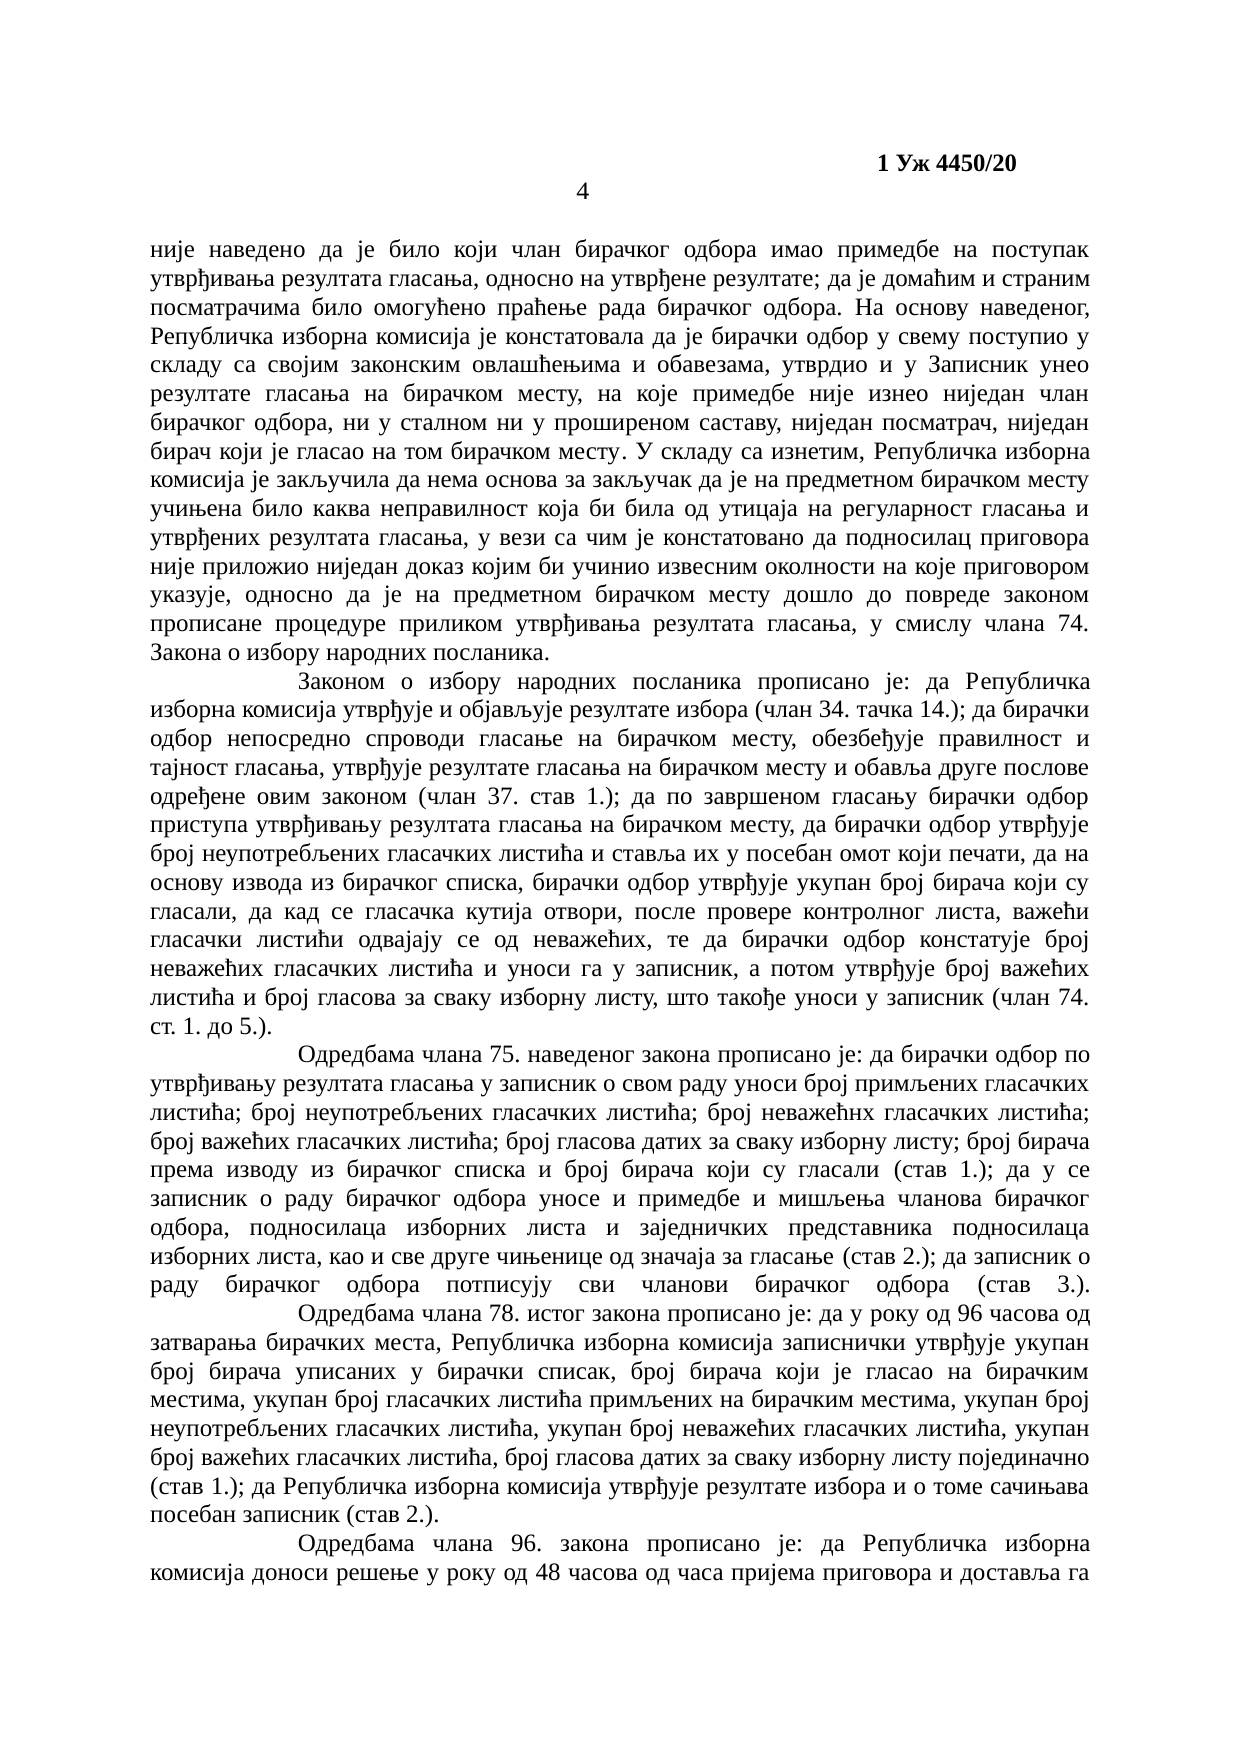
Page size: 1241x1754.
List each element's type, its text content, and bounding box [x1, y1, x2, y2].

text није наведено да је било који члан бирачког одбора имао примедбе на поступак утврђивања резултата гласања, односно на утврђене резултате; да је домаћим и страним посматрачима било омогућено праћење рада бирачког одбора. На основу наведеног, Републичка изборна комисија је констатовала да је бирачки одбор у свему поступио у складу са својим законским овлашћењима и обавезама, утврдио и у Записник унео резултате гласања на бирачком месту, на које примедбе није изнео ниједан члан бирачког одбора, ни у сталном ни у проширеном саставу, ниједан посматрач, ниједан бирач који је гласао на том бирачком месту. У складу са изнетим, Републичка изборна комисија је закључила да нема основа за закључак да је на предметном бирачком месту учињена било каква неправилност која би била од утицаја на регуларност гласања и утврђених резултата гласања, у вези са чим је констатовано да подносилац приговора није приложио ниједан доказ којим би учинио извесним околности на које приговором указује, односно да је на предметном бирачком месту дошло до повреде законом прописане процедуре приликом утврђивања резултата гласања, у смислу члана 74. Закона о избору народних посланика. [150, 234, 1091, 666]
text Законом о избору народних посланика прописано је: да Републичка изборна комисија утврђује и објављује резултате избора (члан 34. тачка 14.); да бирачки одбор непосредно спроводи гласање на бирачком месту, обезбеђује правилност и тајност гласања, утврђује резултате гласања на бирачком месту и обавља друге послове одређене овим законом (члан 37. став 1.); да по завршеном гласању бирачки одбор приступа утврђивању резултата гласања на бирачком месту, да бирачки одбор утврђује број неупотребљених гласачких листића и ставља их у посебан омот који печати, да на основу извода из бирачког списка, бирачки одбор утврђује укупан број бирача који су гласали, да кад се гласачка кутија отвори, после провере контролног листа, важећи гласачки листићи одвајају се од неважећих, те да бирачки одбор констатује број неважећих гласачких листића и уноси га у записник, а потом утврђује број важећих листића и број гласова за сваку изборну листу, што такође уноси у записник (члан 74. ст. 1. до 5.). [150, 666, 1091, 1039]
text Одредбама члана 75. наведеног закона прописано је: да бирачки одбор по утврђивању резултата гласања у записник о свом раду уноси број примљених гласачких листића; број неупотребљених гласачких листића; број неважећнх гласачких листића; број важећих гласачких листића; број гласова датих за сваку изборну листу; број бирача према изводу из бирачког списка и број бирача који су гласали (став 1.); да у се записник о раду бирачког одбора уносе и примедбе и мишљења чланова бирачког одбора, подносилаца изборних листа и заједничких представника подносилаца изборних листа, као и све друге чињенице од значаја за гласање (став 2.); да записник о раду бирачког одбора потписују сви чланови бирачког одбора (став 3.). Одредбама члана 78. истог закона прописано је: да у року од 96 часова од затварања бирачких места, Републичка изборна комисија записнички утврђује укупан број бирача уписаних у бирачки списак, број бирача који је гласао на бирачким местима, укупан број гласачких листића примљених на бирачким местима, укупан број неупотребљених гласачких листића, укупан број неважећих гласачких листића, укупан број важећих гласачких листића, број гласова датих за сваку изборну листу појединачно (став 1.); да Републичка изборна комисија утврђује резултате избора и о томе сачињава посебан записник (став 2.). [150, 1039, 1091, 1528]
text Одредбама члана 96. закона прописано је: да Републичка изборна комисија доноси решење у року од 48 часова од часа пријема приговора и доставља га [150, 1528, 1091, 1586]
